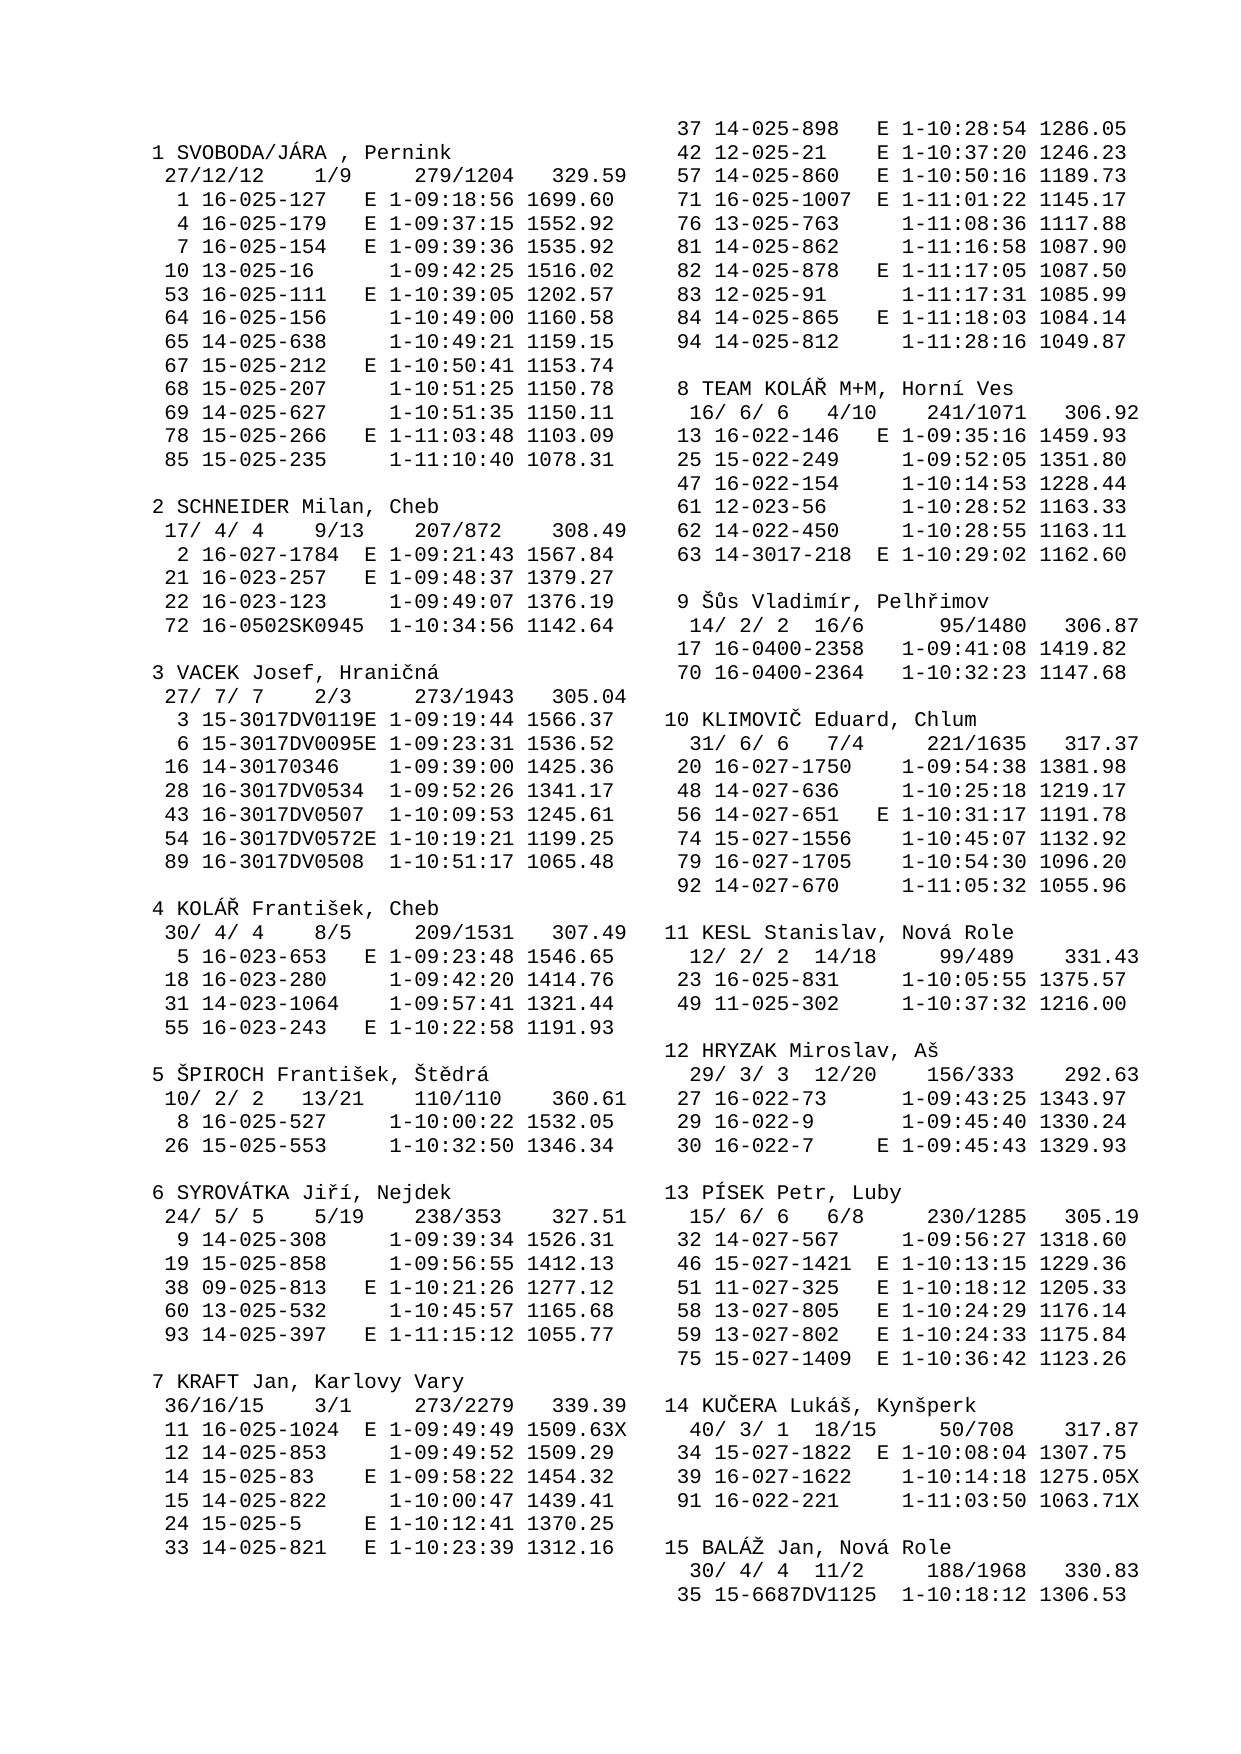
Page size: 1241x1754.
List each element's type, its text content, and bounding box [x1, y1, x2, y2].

text 65 14-025-638 1-10:49:21 1159.15 94 14-025-812 1-11:28:16 1049.87 [102, 331, 1140, 354]
text 24/ 5/ 5 5/19 238/353 327.51 15/ 6/ 6 6/8 230/1285 305.19 [102, 1206, 1140, 1229]
text 37 14-025-898 E 1-10:28:54 1286.05 [102, 118, 1140, 142]
text 10 13-025-16 1-09:42:25 1516.02 82 14-025-878 E 1-11:17:05 1087.50 [102, 260, 1140, 284]
text 21 16-023-257 E 1-09:48:37 1379.27 [102, 567, 1140, 591]
text 3 15-3017DV0119E 1-09:19:44 1566.37 10 KLIMOVIČ Eduard, Chlum [102, 709, 1140, 733]
text 60 13-025-532 1-10:45:57 1165.68 58 13-027-805 E 1-10:24:29 1176.14 [102, 1300, 1140, 1324]
text 4 16-025-179 E 1-09:37:15 1552.92 76 13-025-763 1-11:08:36 1117.88 [102, 213, 1140, 236]
text 54 16-3017DV0572E 1-10:19:21 1199.25 74 15-027-1556 1-10:45:07 1132.92 [102, 827, 1140, 851]
text 11 16-025-1024 E 1-09:49:49 1509.63X 40/ 3/ 1 18/15 50/708 317.87 [102, 1419, 1140, 1442]
text 8 16-025-527 1-10:00:22 1532.05 29 16-022-9 1-09:45:40 1330.24 [102, 1111, 1140, 1135]
text 17/ 4/ 4 9/13 207/872 308.49 62 14-022-450 1-10:28:55 1163.11 [102, 520, 1140, 544]
text 10/ 2/ 2 13/21 110/110 360.61 27 16-022-73 1-09:43:25 1343.97 [102, 1088, 1140, 1111]
text 19 15-025-858 1-09:56:55 1412.13 46 15-027-1421 E 1-10:13:15 1229.36 [102, 1253, 1140, 1277]
text 75 15-027-1409 E 1-10:36:42 1123.26 [102, 1348, 1140, 1371]
text 69 14-025-627 1-10:51:35 1150.11 16/ 6/ 6 4/10 241/1071 306.92 [102, 402, 1140, 426]
text 53 16-025-111 E 1-10:39:05 1202.57 83 12-025-91 1-11:17:31 1085.99 [102, 284, 1140, 307]
text 38 09-025-813 E 1-10:21:26 1277.12 51 11-027-325 E 1-10:18:12 1205.33 [102, 1277, 1140, 1300]
text 68 15-025-207 1-10:51:25 1150.78 8 TEAM KOLÁŘ M+M, Horní Ves [102, 378, 1140, 402]
text 6 15-3017DV0095E 1-09:23:31 1536.52 31/ 6/ 6 7/4 221/1635 317.37 [102, 733, 1140, 757]
text 12 HRYZAK Miroslav, Aš [102, 1040, 1140, 1064]
text 26 15-025-553 1-10:32:50 1346.34 30 16-022-7 E 1-09:45:43 1329.93 [102, 1135, 1140, 1158]
text 31 14-023-1064 1-09:57:41 1321.44 49 11-025-302 1-10:37:32 1216.00 [102, 993, 1140, 1017]
text 30/ 4/ 4 8/5 209/1531 307.49 11 KESL Stanislav, Nová Role [102, 922, 1140, 946]
text 2 16-027-1784 E 1-09:21:43 1567.84 63 14-3017-218 E 1-10:29:02 1162.60 [102, 544, 1140, 567]
text 78 15-025-266 E 1-11:03:48 1103.09 13 16-022-146 E 1-09:35:16 1459.93 [102, 426, 1140, 449]
text 33 14-025-821 E 1-10:23:39 1312.16 15 BALÁŽ Jan, Nová Role [102, 1537, 1140, 1561]
text 12 14-025-853 1-09:49:52 1509.29 34 15-027-1822 E 1-10:08:04 1307.75 [102, 1442, 1140, 1466]
text 5 ŠPIROCH František, Štědrá 29/ 3/ 3 12/20 156/333 292.63 [102, 1064, 1140, 1088]
text 47 16-022-154 1-10:14:53 1228.44 [102, 473, 1140, 496]
text 30/ 4/ 4 11/2 188/1968 330.83 [102, 1561, 1140, 1584]
text 3 VACEK Josef, Hraničná 70 16-0400-2364 1-10:32:23 1147.68 [102, 662, 1140, 686]
text 22 16-023-123 1-09:49:07 1376.19 9 Šůs Vladimír, Pelhřimov [102, 591, 1140, 615]
text 27/12/12 1/9 279/1204 329.59 57 14-025-860 E 1-10:50:16 1189.73 [102, 165, 1140, 189]
text 72 16-0502SK0945 1-10:34:56 1142.64 14/ 2/ 2 16/6 95/1480 306.87 [102, 615, 1140, 638]
text 27/ 7/ 7 2/3 273/1943 305.04 [102, 686, 1140, 709]
text 6 SYROVÁTKA Jiří, Nejdek 13 PÍSEK Petr, Luby [102, 1182, 1140, 1206]
text 89 16-3017DV0508 1-10:51:17 1065.48 79 16-027-1705 1-10:54:30 1096.20 [102, 851, 1140, 875]
text 18 16-023-280 1-09:42:20 1414.76 23 16-025-831 1-10:05:55 1375.57 [102, 969, 1140, 993]
text 1 16-025-127 E 1-09:18:56 1699.60 71 16-025-1007 E 1-11:01:22 1145.17 [102, 189, 1140, 213]
text 85 15-025-235 1-11:10:40 1078.31 25 15-022-249 1-09:52:05 1351.80 [102, 449, 1140, 473]
text 7 16-025-154 E 1-09:39:36 1535.92 81 14-025-862 1-11:16:58 1087.90 [102, 236, 1140, 260]
text 92 14-027-670 1-11:05:32 1055.96 [102, 875, 1140, 898]
text 28 16-3017DV0534 1-09:52:26 1341.17 48 14-027-636 1-10:25:18 1219.17 [102, 780, 1140, 804]
text 7 KRAFT Jan, Karlovy Vary [102, 1371, 1140, 1395]
text 67 15-025-212 E 1-10:50:41 1153.74 [102, 354, 1140, 378]
text 9 14-025-308 1-09:39:34 1526.31 32 14-027-567 1-09:56:27 1318.60 [102, 1229, 1140, 1253]
text 2 SCHNEIDER Milan, Cheb 61 12-023-56 1-10:28:52 1163.33 [102, 496, 1140, 520]
text 14 15-025-83 E 1-09:58:22 1454.32 39 16-027-1622 1-10:14:18 1275.05X [102, 1466, 1140, 1489]
text 15 14-025-822 1-10:00:47 1439.41 91 16-022-221 1-11:03:50 1063.71X [102, 1489, 1140, 1513]
text 43 16-3017DV0507 1-10:09:53 1245.61 56 14-027-651 E 1-10:31:17 1191.78 [102, 804, 1140, 827]
text 55 16-023-243 E 1-10:22:58 1191.93 [102, 1017, 1140, 1040]
text 5 16-023-653 E 1-09:23:48 1546.65 12/ 2/ 2 14/18 99/489 331.43 [102, 946, 1140, 969]
text 4 KOLÁŘ František, Cheb [102, 898, 1140, 922]
text 35 15-6687DV1125 1-10:18:12 1306.53 [102, 1584, 1140, 1608]
text 24 15-025-5 E 1-10:12:41 1370.25 [102, 1513, 1140, 1537]
text 36/16/15 3/1 273/2279 339.39 14 KUČERA Lukáš, Kynšperk [102, 1395, 1140, 1419]
text 1 SVOBODA/JÁRA , Pernink 42 12-025-21 E 1-10:37:20 1246.23 [102, 142, 1140, 165]
text 93 14-025-397 E 1-11:15:12 1055.77 59 13-027-802 E 1-10:24:33 1175.84 [102, 1324, 1140, 1348]
text 16 14-30170346 1-09:39:00 1425.36 20 16-027-1750 1-09:54:38 1381.98 [102, 757, 1140, 780]
text 64 16-025-156 1-10:49:00 1160.58 84 14-025-865 E 1-11:18:03 1084.14 [102, 307, 1140, 331]
text 17 16-0400-2358 1-09:41:08 1419.82 [102, 638, 1140, 662]
